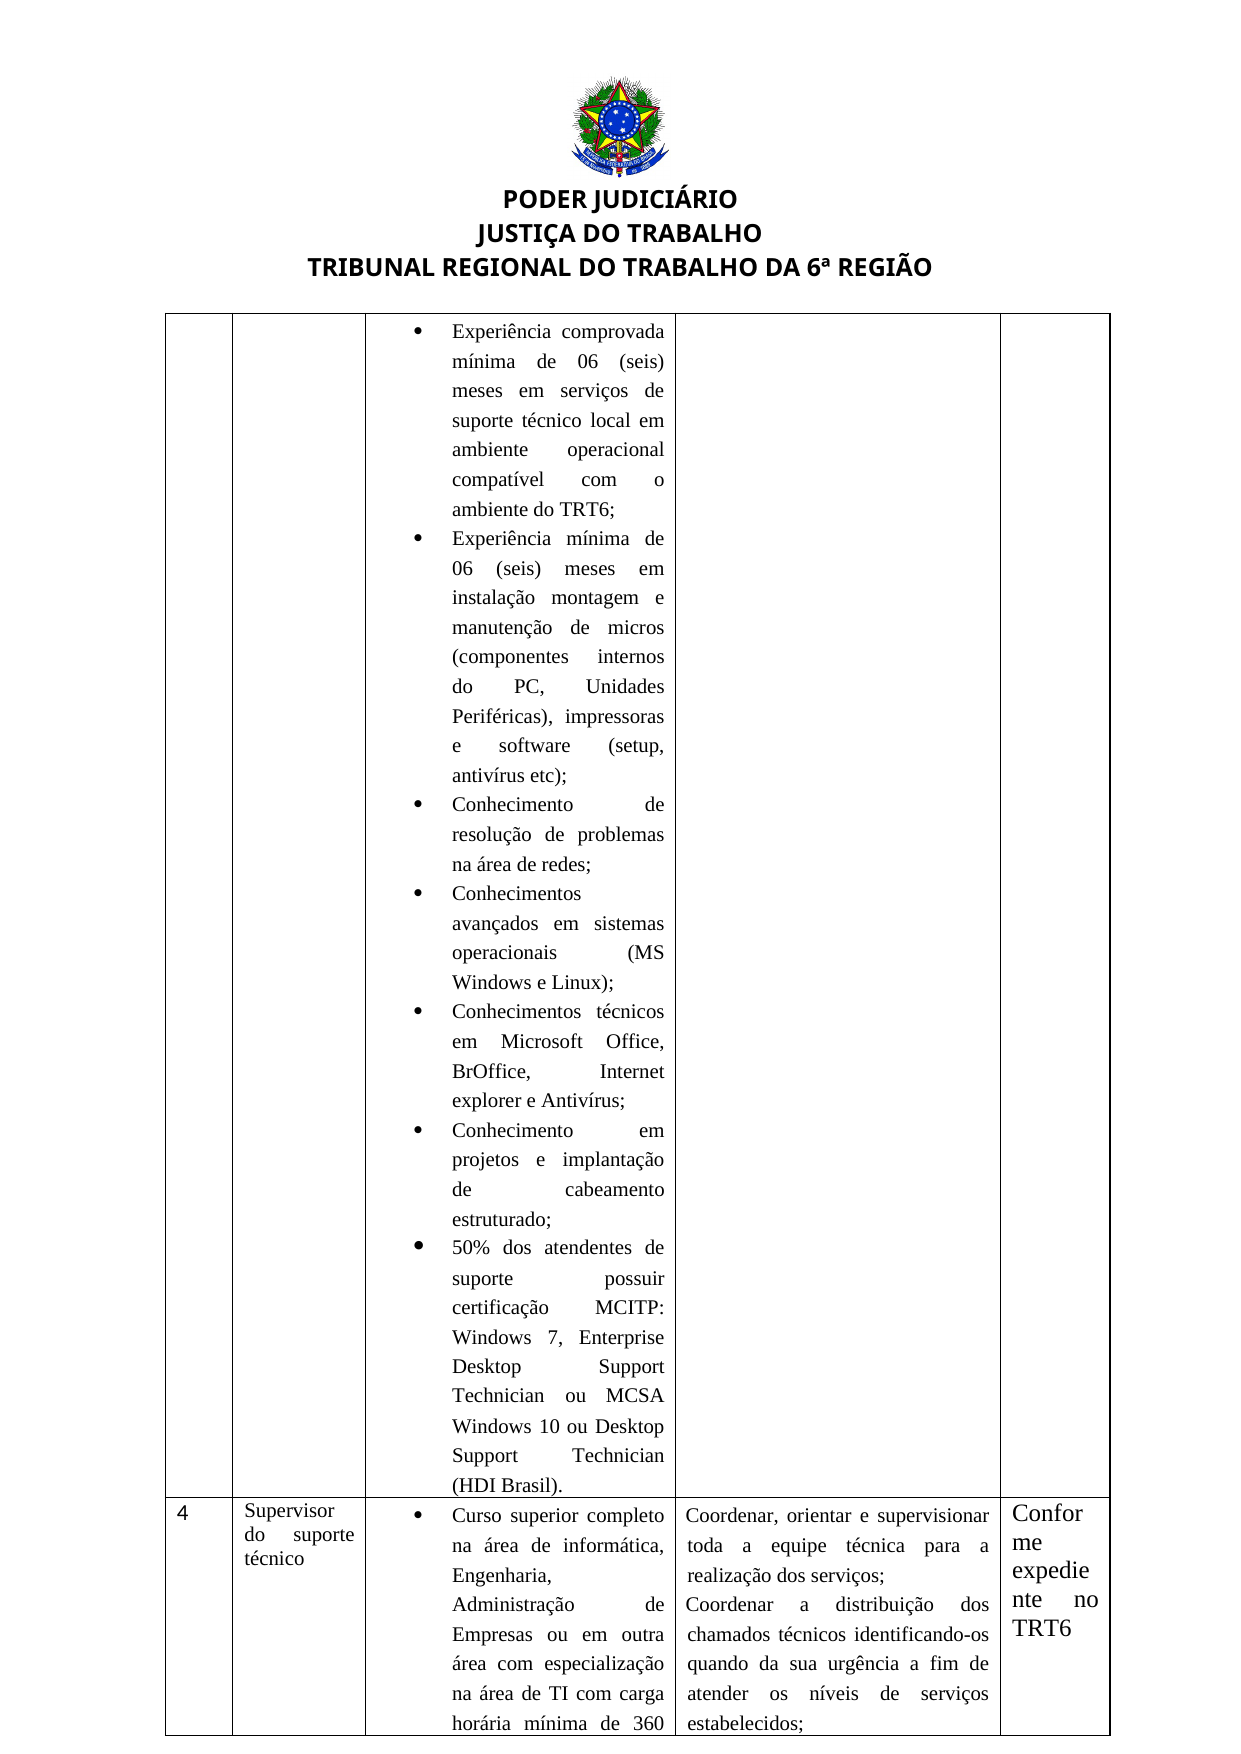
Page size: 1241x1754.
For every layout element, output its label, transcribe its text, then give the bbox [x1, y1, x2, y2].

table_cell 4 [166, 1498, 232, 1734]
table_cell [166, 314, 232, 1497]
table_cell [676, 314, 1000, 1497]
table_cell [233, 314, 365, 1497]
table_cell Curso superior completo na área de informática, Engenharia, Administração de Empresas ou em outra área com especialização na área de TI com carga horária mínima de 360 horas; Conhecimentos em Windows 2000 Server, Windows 2003 Server, Windows XP Professional, Microsoft Office 2000 e 2003. Conhecimento de resolução de problemas na área de redes; Curso ITIL Foundation for Service Management (não é exigido curso oficial) Curso HDI - Support Center Team Lead (SCTL); Experiência comprovada de no mínimo 02 anos na função de supervisor técnico em serviços de atendimento de segundo nível ou atendimento de campo em ambiente operacional compatível com o ambiente do TRT6 Justificativa do tempo de experiência: O período de 2 anos de experiência neste tipo de serviço se faz necessário pois o profissional supervisor da equipe precisa ter maturidade para gerenciar uma equipe distribuída pelo Estado de Pernambuco, gerenciar as demandas de diversas origens e naturezas, elaborar e controlar cronogramas de manutenções, dentre outras atividades desta contratação; Para o cálculo do tempo exigido de experiência poderá ser considerada a soma das diversas experiências em sua carreia profissional como supervisor de suporte técnico. [366, 1498, 675, 1734]
table_cell Conclusão do 2º Grau completo e Curso de Formação Técnica na área de informática com no mínimo 220 horas; Conhecimentos em instalação montagem e manutenção de micros (componentes internos do PC, Unidades Periféricas), impressoras e software (setup, antivírus, sistema operacional Windows XP ou superior); Conhecimentos na função e implementação e administração de redes em plataforma MS Windows Server (Windows 2000 Server e Windows 2003 Server) e clientes Windows 2000 Professional e Windows XP Professional, usando protocolos de rede (TCP/IP, PPP) e políticas de segurança de acesso à rede corporativa com soluções de VPN usando PPTP e IPSec; Conhecimentos técnicos em Microsoft Office 2000/2003, BrOffice, Internet explorerConclusão do 2º Grau completo e Curso de Formação Técnica na área de informática com no mínimo 220 horas; Experiência comprovada mínima de 06 (seis) meses em serviços de suporte técnico local em ambiente operacional compatível com o ambiente do TRT6; Experiência mínima de 06 (seis) meses em instalação montagem e manutenção de micros (componentes internos do PC, Unidades Periféricas), impressoras e software (setup, antivírus etc); Conhecimento de resolução de problemas na área de redes; Conhecimentos avançados em sistemas operacionais (MS Windows e Linux); Conhecimentos técnicos em Microsoft Office, BrOffice, Internet explorer e Antivírus; Conhecimento em projetos e implantação de cabeamento estruturado; 50% dos atendentes de suporte possuir certificação MCITP: Windows 7, Enterprise Desktop Support Technician ou MCSA Windows 10 ou Desktop Support Technician (HDI Brasil). [366, 314, 675, 1497]
table_cell [1001, 314, 1109, 1497]
table_cell Supervisor do suporte técnico [233, 1498, 365, 1734]
table_cell Coordenar, orientar e supervisionar toda a equipe técnica para a realização dos serviços; Coordenar a distribuição dos chamados técnicos identificando-os quando da sua urgência a fim de atender os níveis de serviços estabelecidos; [676, 1498, 1000, 1734]
table_cell Conforme expediente no TRT6 [1001, 1498, 1109, 1734]
